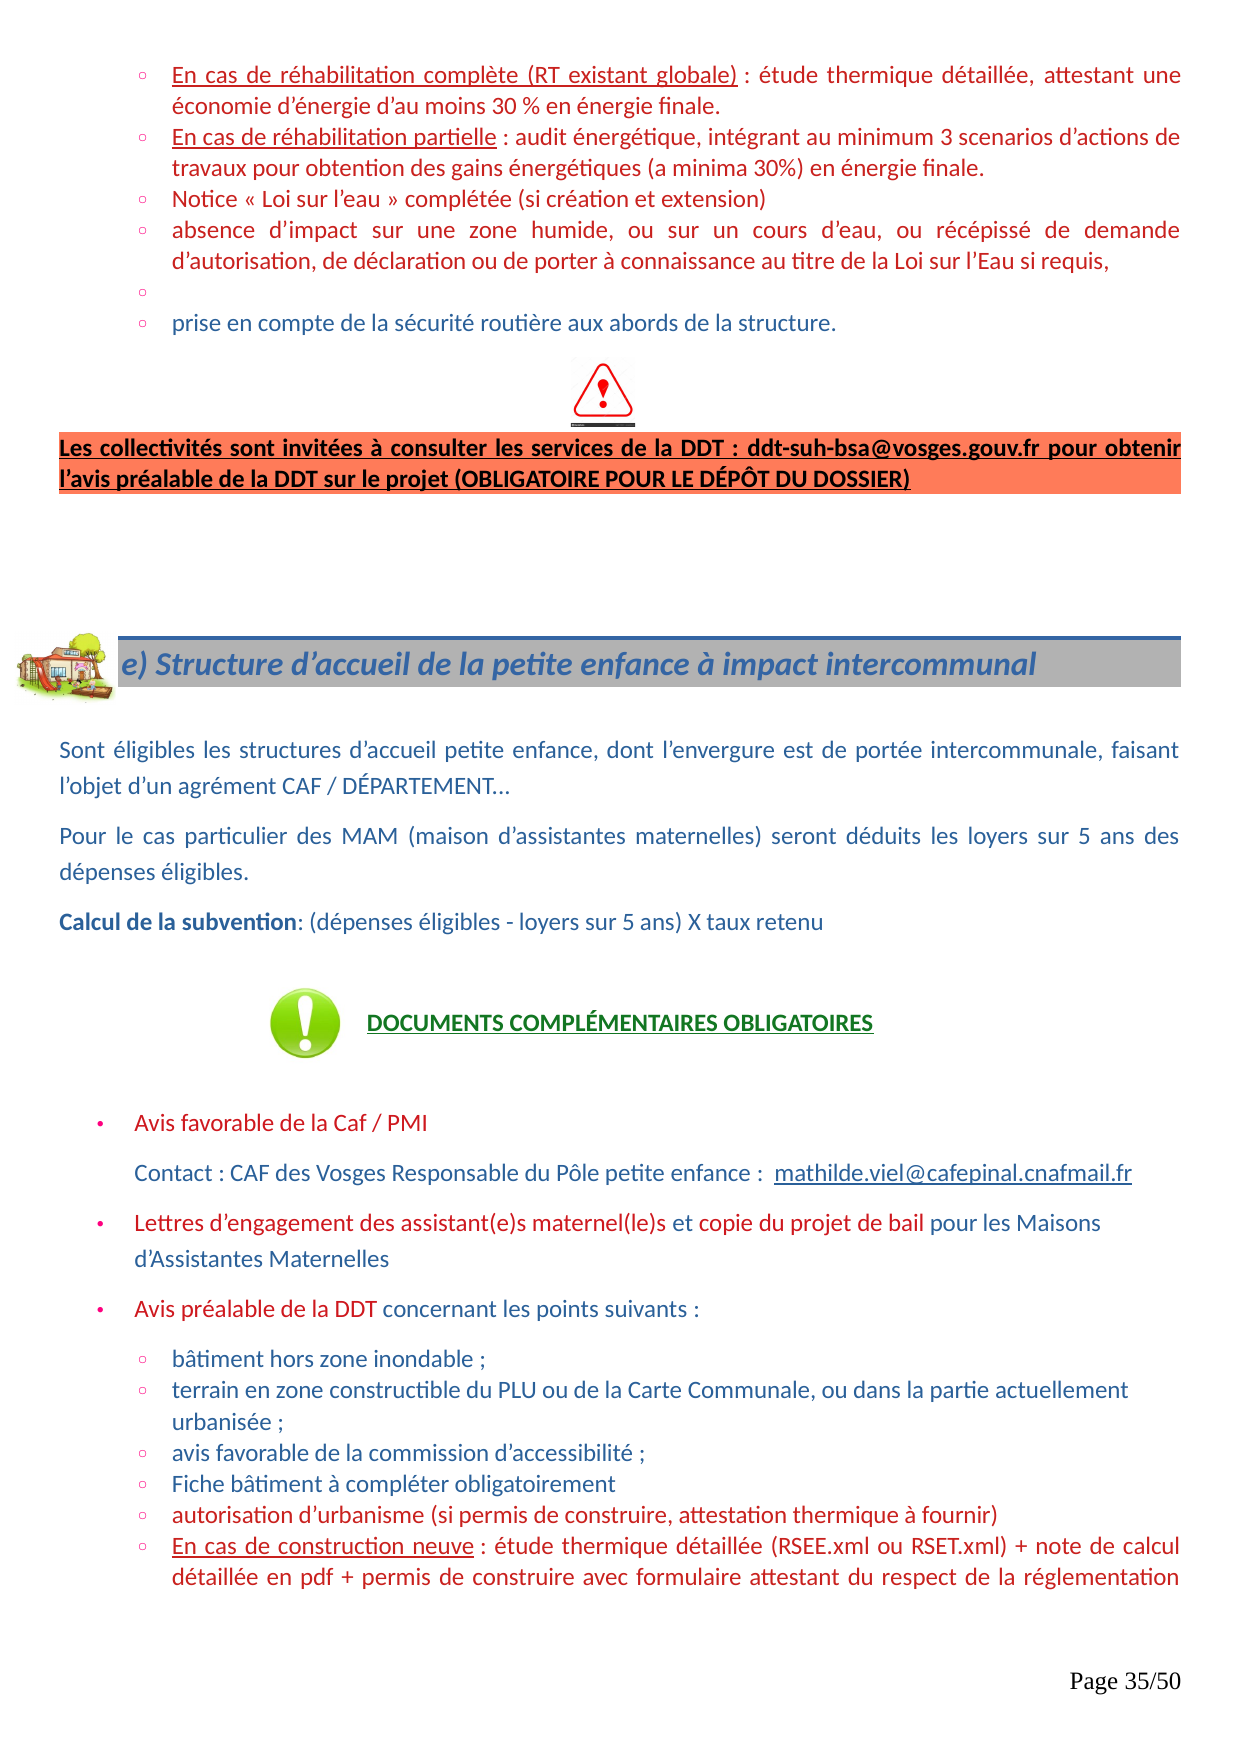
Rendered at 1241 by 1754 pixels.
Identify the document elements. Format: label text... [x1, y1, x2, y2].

picture [261, 979, 349, 1067]
list absence d’impact sur une zone humide, ou sur un cours d’eau, ou récépissé de demande d’autorisation, de déclaration ou de porter à connaissance au titre de la Loi sur l’Eau si requis, [134, 214, 1181, 276]
picture [570, 357, 636, 427]
text DOCUMENTS COMPLÉMENTAIRES OBLIGATOIRES [349, 1006, 1181, 1037]
text [59, 1006, 261, 1037]
text Sont éligibles les structures d’accueil petite enfance, dont l’envergure est de portée intercommunale, faisant l’objet d’un agrément CAF / DÉPARTEMENT... [59, 734, 1181, 801]
text Pour le cas particulier des MAM (maison d’assistantes maternelles) seront déduits les loyers sur 5 ans des dépenses éligibles. [59, 820, 1181, 887]
list terrain en zone constructible du PLU ou de la Carte Communale, ou dans la partie actuellement urbanisée ; [134, 1374, 1181, 1436]
picture [13, 631, 116, 705]
list autorisation d’urbanisme (si permis de construire, attestation thermique à fournir) [134, 1498, 1181, 1529]
list prise en compte de la sécurité routière aux abords de la structure. [134, 307, 1181, 338]
list Contact : CAF des Vosges Responsable du Pôle petite enfance : mathilde.viel@cafepinal.cnafmail.fr [97, 1157, 1181, 1188]
list En cas de réhabilitation complète (RT existant globale) : étude thermique détaillée, attestant une économie d’énergie d’au moins 30 % en énergie finale. [134, 59, 1181, 121]
list avis favorable de la commission d’accessibilité ; [134, 1436, 1181, 1467]
list Calcul de la subvention: (dépenses éligibles - loyers sur 5 ans) X taux retenu [59, 906, 1181, 937]
text Les collectivités sont invitées à consulter les services de la DDT : ddt-suh-bsa@vosges.gouv.fr pour obtenir [59, 432, 1181, 458]
text e) Structure d’accueil de la petite enfance à impact intercommunal [118, 640, 1181, 687]
list Avis favorable de la Caf / PMI [97, 1107, 1181, 1138]
list Fiche bâtiment à compléter obligatoirement [134, 1467, 1181, 1498]
list Notice « Loi sur l’eau » complétée (si création et extension) [134, 183, 1181, 214]
list Avis préalable de la DDT concernant les points suivants : [97, 1293, 1181, 1324]
list bâtiment hors zone inondable ; [134, 1343, 1181, 1374]
text l’avis préalable de la DDT sur le projet (OBLIGATOIRE POUR LE DÉPÔT DU DOSSIER) [59, 459, 1181, 494]
list En cas de réhabilitation partielle : audit énergétique, intégrant au minimum 3 scenarios d’actions de travaux pour obtention des gains énergétiques (a minima 30%) en énergie finale. [134, 121, 1181, 183]
list Lettres d’engagement des assistant(e)s maternel(le)s et copie du projet de bail pour les Maisons d’Assistantes Maternelles [97, 1207, 1181, 1274]
list En cas de construction neuve : étude thermique détaillée (RSEE.xml ou RSET.xml) + note de calcul détaillée en pdf + permis de construire avec formulaire attestant du respect de la réglementation [134, 1529, 1181, 1592]
